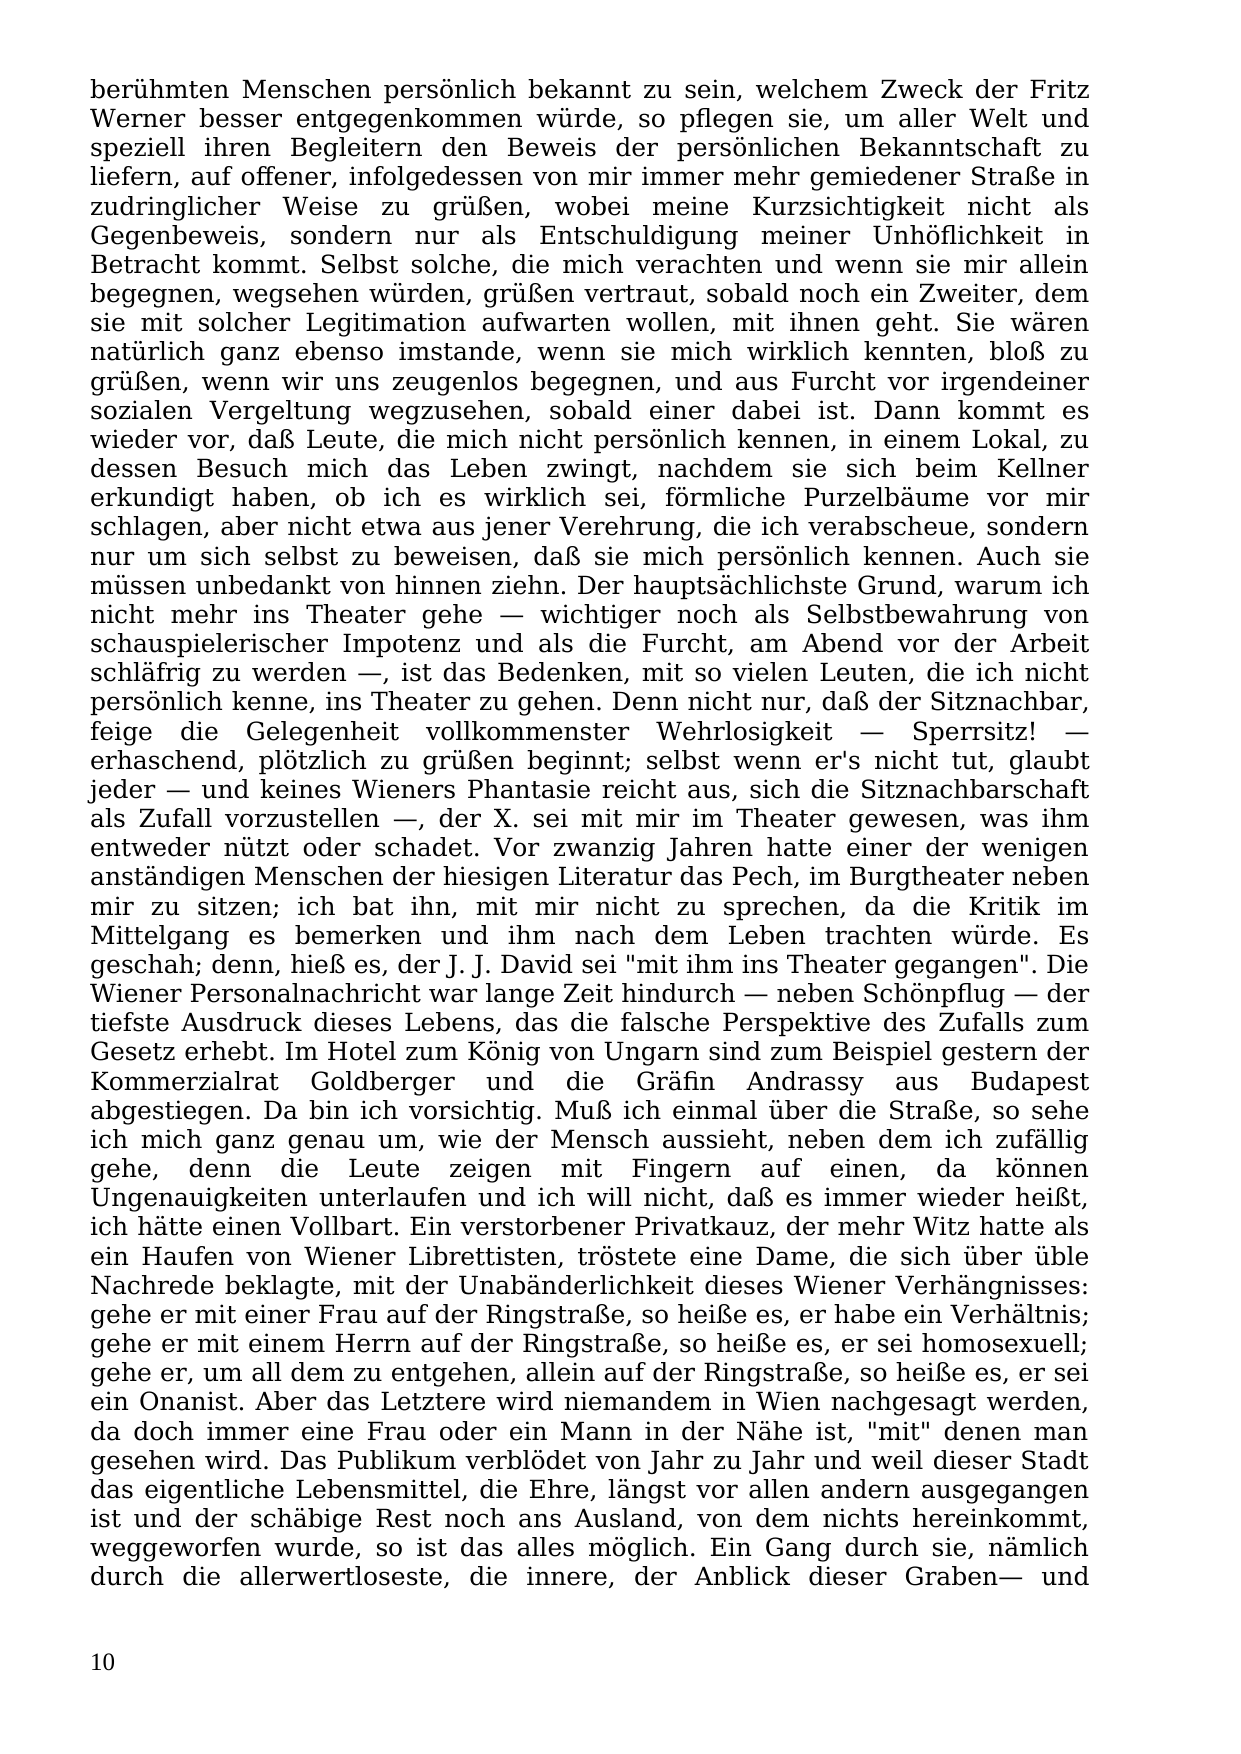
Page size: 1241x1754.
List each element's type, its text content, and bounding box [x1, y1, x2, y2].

text berühmten Menschen persönlich bekannt zu sein, welchem Zweck der Fritz Werner besser entgegenkommen würde, so pflegen sie, um aller Welt und speziell ihren Begleitern den Beweis der persönlichen Bekanntschaft zu liefern, auf offener, infolgedessen von mir immer mehr gemiedener Straße in zudringlicher Weise zu grüßen, wobei meine Kurzsichtigkeit nicht als Gegenbeweis, sondern nur als Entschuldigung meiner Unhöflichkeit in Betracht kommt. Selbst solche, die mich verachten und wenn sie mir allein begegnen, wegsehen würden, grüßen vertraut, sobald noch ein Zweiter, dem sie mit solcher Legitimation aufwarten wollen, mit ihnen geht. Sie wären natürlich ganz ebenso imstande, wenn sie mich wirklich kennten, bloß zu grüßen, wenn wir uns zeugenlos begegnen, und aus Furcht vor irgendeiner sozialen Vergeltung wegzusehen, sobald einer dabei ist. Dann kommt es wieder vor, daß Leute, die mich nicht persönlich kennen, in einem Lokal, zu dessen Besuch mich das Leben zwingt, nachdem sie sich beim Kellner erkundigt haben, ob ich es wirklich sei, förmliche Purzelbäume vor mir schlagen, aber nicht etwa aus jener Verehrung, die ich verabscheue, sondern nur um sich selbst zu beweisen, daß sie mich persönlich kennen. Auch sie müssen unbedankt von hinnen ziehn. Der hauptsächlichste Grund, warum ich nicht mehr ins Theater gehe — wichtiger noch als Selbstbewahrung von schauspielerischer Impotenz und als die Furcht, am Abend vor der Arbeit schläfrig zu werden —, ist das Bedenken, mit so vielen Leuten, die ich nicht persönlich kenne, ins Theater zu gehen. Denn nicht nur, daß der Sitznachbar, feige die Gelegenheit vollkommenster Wehrlosigkeit — Sperrsitz! — erhaschend, plötzlich zu grüßen beginnt; selbst wenn er's nicht tut, glaubt jeder — und keines Wieners Phantasie reicht aus, sich die Sitznachbarschaft als Zufall vorzustellen —, der X. sei mit mir im Theater gewesen, was ihm entweder nützt oder schadet. Vor zwanzig Jahren hatte einer der wenigen anständigen Menschen der hiesigen Literatur das Pech, im Burgtheater neben mir zu sitzen; ich bat ihn, mit mir nicht zu sprechen, da die Kritik im Mittelgang es bemerken und ihm nach dem Leben trachten würde. Es geschah; denn, hieß es, der J. J. David sei "mit ihm ins Theater gegangen". Die Wiener Personalnachricht war lange Zeit hindurch — neben Schönpflug — der tiefste Ausdruck dieses Lebens, das die falsche Perspektive des Zufalls zum Gesetz erhebt. Im Hotel zum König von Ungarn sind zum Beispiel gestern der Kommerzialrat Goldberger und die Gräfin Andrassy aus Budapest abgestiegen. Da bin ich vorsichtig. Muß ich einmal über die Straße, so sehe ich mich ganz genau um, wie der Mensch aussieht, neben dem ich zufällig gehe, denn die Leute zeigen mit Fingern auf einen, da können Ungenauigkeiten unterlaufen und ich will nicht, daß es immer wieder heißt, ich hätte einen Vollbart. Ein verstorbener Privatkauz, der mehr Witz hatte als ein Haufen von Wiener Librettisten, tröstete eine Dame, die sich über üble Nachrede beklagte, mit der Unabänderlichkeit dieses Wiener Verhängnisses: gehe er mit einer Frau auf der Ringstraße, so heiße es, er habe ein Verhältnis; gehe er mit einem Herrn auf der Ringstraße, so heiße es, er sei homosexuell; gehe er, um all dem zu entgehen, allein auf der Ringstraße, so heiße es, er sei ein Onanist. Aber das Letztere wird niemandem in Wien nachgesagt werden, da doch immer eine Frau oder ein Mann in der Nähe ist, "mit" denen man gesehen wird. Das Publikum verblödet von Jahr zu Jahr und weil dieser Stadt das eigentliche Lebensmittel, die Ehre, längst vor allen andern ausgegangen ist und der schäbige Rest noch ans Ausland, von dem nichts hereinkommt, weggeworfen wurde, so ist das alles möglich. Ein Gang durch sie, nämlich durch die allerwertloseste, die innere, der Anblick dieser Graben— und [90, 75, 1091, 1592]
